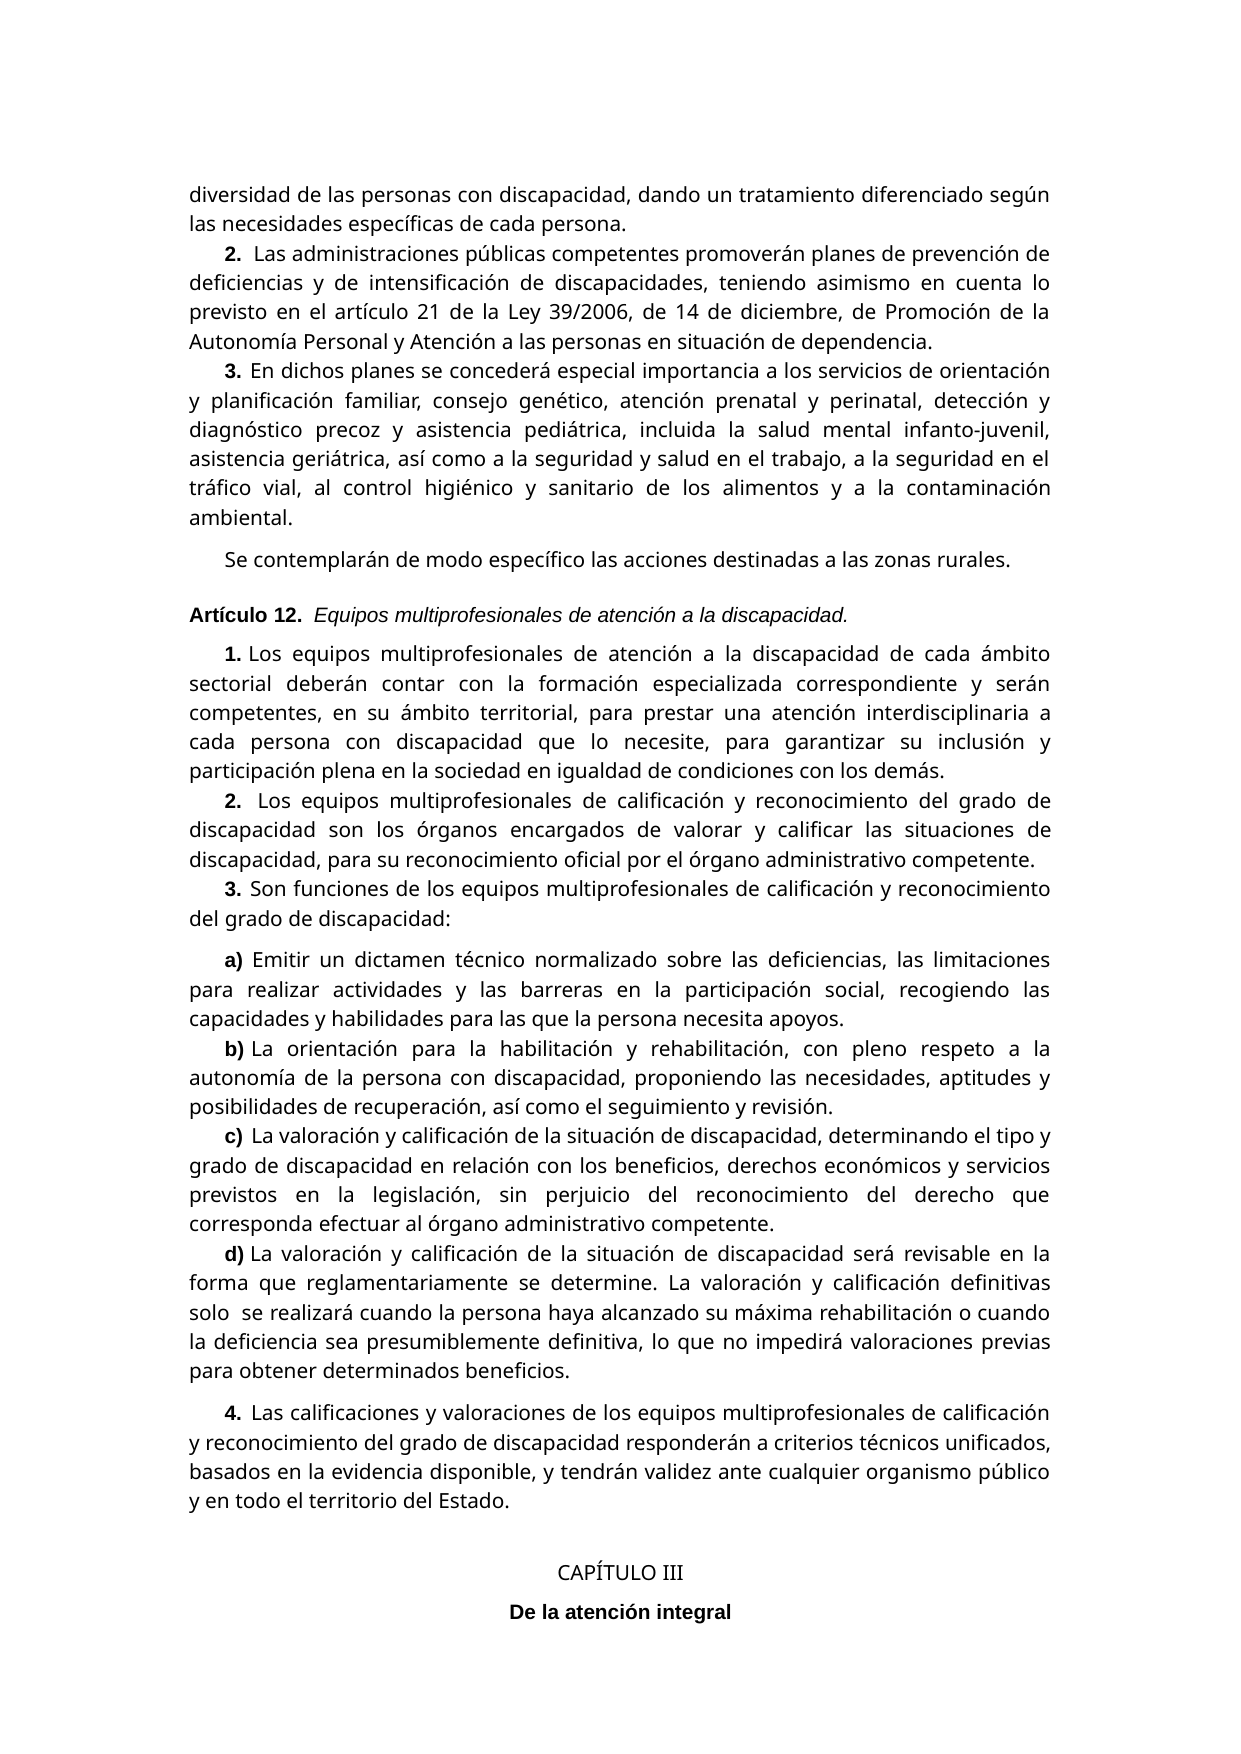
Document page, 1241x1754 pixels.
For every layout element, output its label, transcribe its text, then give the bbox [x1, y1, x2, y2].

text Se contemplarán de modo específico las acciones destinadas a las zonas rurales. [224, 545, 1184, 573]
list Son funciones de los equipos multiprofesionales de calificación y reconocimiento del grado de discapacidad: [189, 874, 1052, 932]
subtitle De la atención integral [373, 1600, 867, 1624]
list La orientación para la habilitación y rehabilitación, con pleno respeto a la autonomía de la persona con discapacidad, proponiendo las necesidades, aptitudes y posibilidades de recuperación, así como el seguimiento y revisión. [189, 1034, 1051, 1121]
list Emitir un dictamen técnico normalizado sobre las deficiencias, las limitaciones para realizar actividades y las barreras en la participación social, recogiendo las capacidades y habilidades para las que la persona necesita apoyos. [189, 946, 1051, 1033]
list La valoración y calificación de la situación de discapacidad será revisable en la forma que reglamentariamente se determine. La valoración y calificación definitivas solo se realizará cuando la persona haya alcanzado su máxima rehabilitación o cuando la deficiencia sea presumiblemente definitiva, lo que no impedirá valoraciones previas para obtener determinados beneficios. [189, 1239, 1051, 1385]
list La valoración y calificación de la situación de discapacidad, determinando el tipo y grado de discapacidad en relación con los beneficios, derechos económicos y servicios previstos en la legislación, sin perjuicio del reconocimiento del derecho que corresponda efectuar al órgano administrativo competente. [189, 1122, 1051, 1238]
text Artículo 12. Equipos multiprofesionales de atención a la discapacidad. [189, 603, 1184, 627]
text CAPÍTULO III [373, 1558, 867, 1587]
list En dichos planes se concederá especial importancia a los servicios de orientación y planificación familiar, consejo genético, atención prenatal y perinatal, detección y diagnóstico precoz y asistencia pediátrica, incluida la salud mental infanto-juvenil, asistencia geriátrica, así como a la seguridad y salud en el trabajo, a la seguridad en el tráfico vial, al control higiénico y sanitario de los alimentos y a la contaminación ambiental. [189, 356, 1051, 531]
list Las administraciones públicas competentes promoverán planes de prevención de deficiencias y de intensificación de discapacidades, teniendo asimismo en cuenta lo previsto en el artículo 21 de la Ley 39/2006, de 14 de diciembre, de Promoción de la Autonomía Personal y Atención a las personas en situación de dependencia. [189, 239, 1051, 355]
text diversidad de las personas con discapacidad, dando un tratamiento diferenciado según las necesidades específicas de cada persona. [189, 180, 1051, 238]
list Los equipos multiprofesionales de calificación y reconocimiento del grado de discapacidad son los órganos encargados de valorar y calificar las situaciones de discapacidad, para su reconocimiento oficial por el órgano administrativo competente. [189, 786, 1051, 873]
list Las calificaciones y valoraciones de los equipos multiprofesionales de calificación y reconocimiento del grado de discapacidad responderán a criterios técnicos unificados, basados en la evidencia disponible, y tendrán validez ante cualquier organismo público y en todo el territorio del Estado. [189, 1398, 1051, 1515]
list Los equipos multiprofesionales de atención a la discapacidad de cada ámbito sectorial deberán contar con la formación especializada correspondiente y serán competentes, en su ámbito territorial, para prestar una atención interdisciplinaria a cada persona con discapacidad que lo necesite, para garantizar su inclusión y participación plena en la sociedad en igualdad de condiciones con los demás. [189, 639, 1051, 785]
